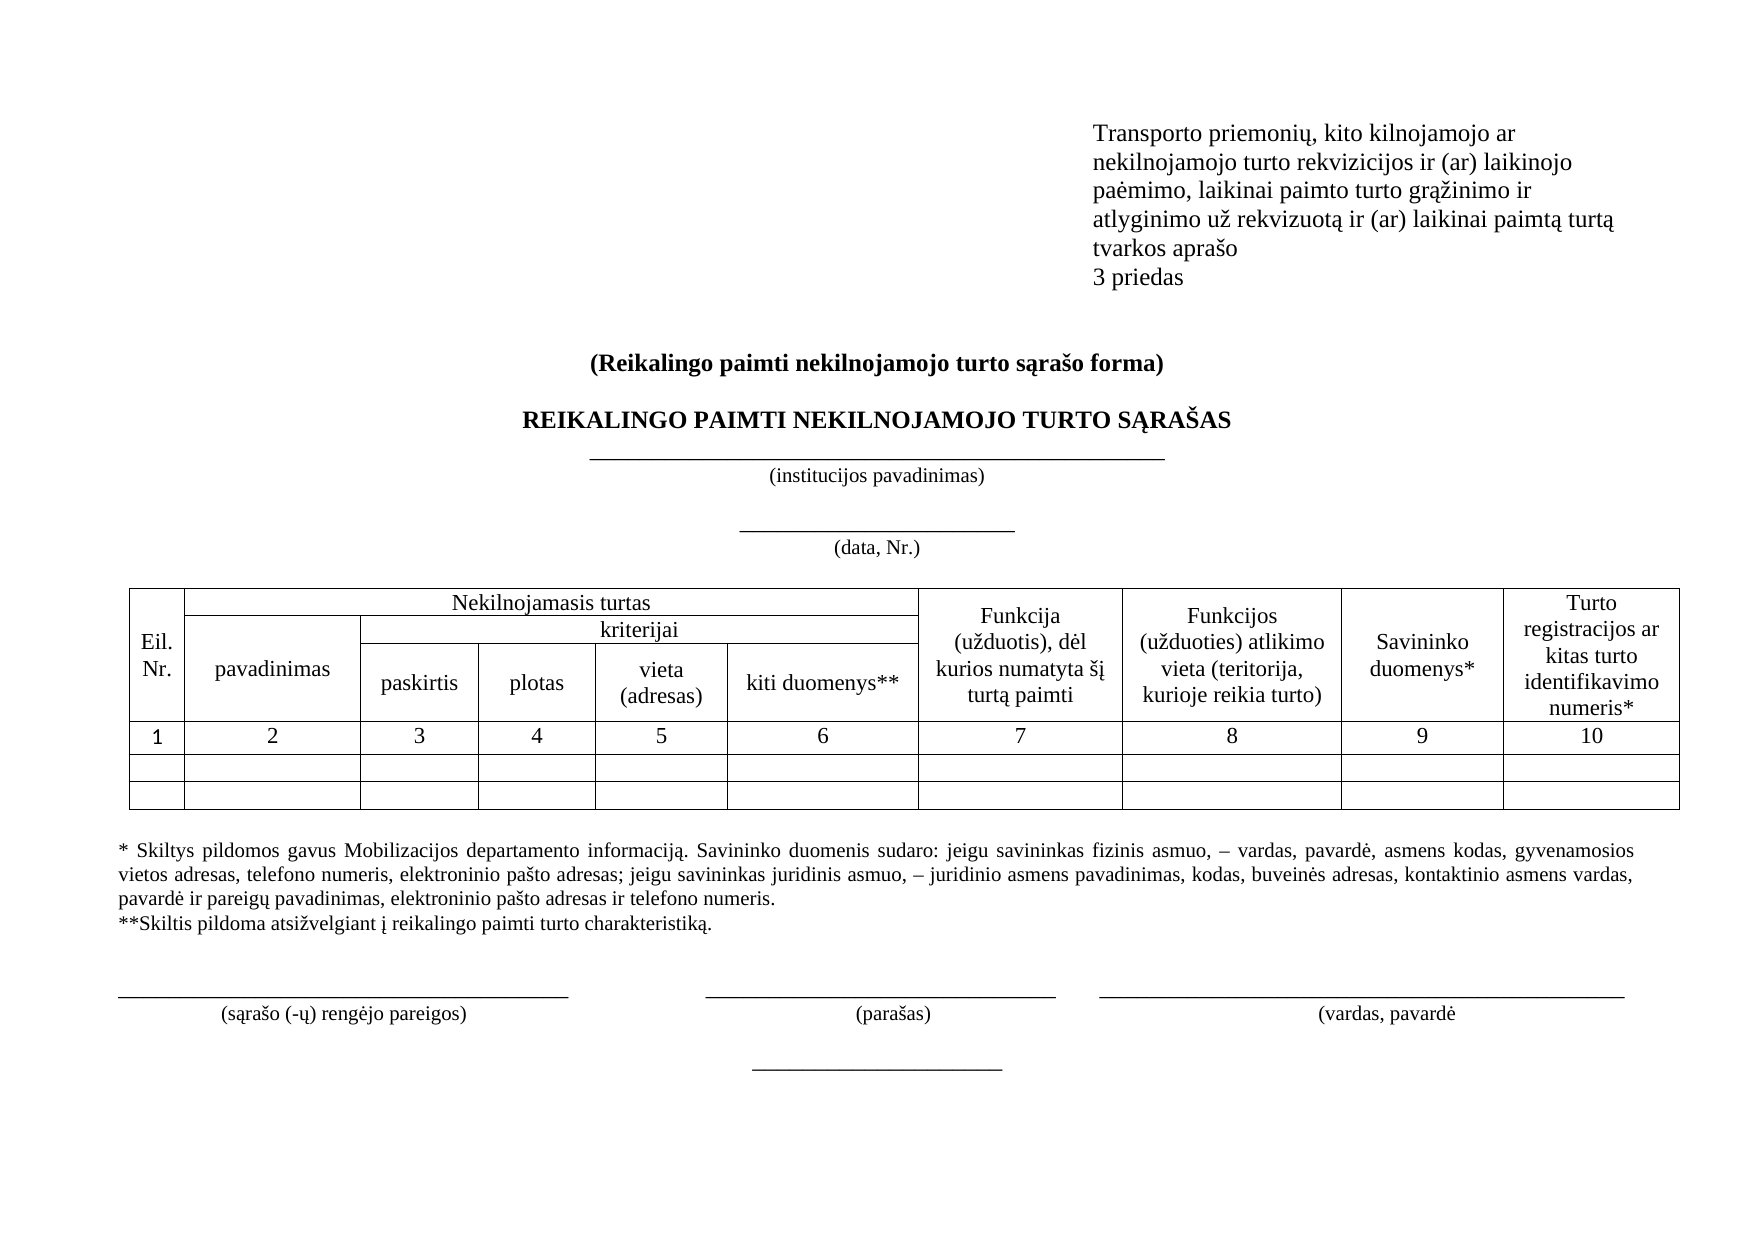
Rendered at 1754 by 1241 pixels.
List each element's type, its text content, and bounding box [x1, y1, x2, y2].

table_cell 4 [479, 722, 595, 754]
text 3 priedas [1093, 262, 1636, 291]
table_header Nekilnojamasis turtas [185, 589, 918, 615]
table_cell 3 [361, 722, 478, 754]
table_cell [185, 755, 360, 781]
table_cell vieta (adresas) [596, 644, 727, 721]
table_cell [361, 782, 478, 808]
table_cell [479, 782, 595, 808]
table_cell [130, 755, 184, 781]
table_cell 10 [1504, 722, 1679, 754]
table_cell [479, 755, 595, 781]
table_cell kiti duomenys** [728, 644, 918, 721]
table_cell pavadinimas [185, 616, 360, 721]
table_cell 8 [1123, 722, 1341, 754]
table_header Funkcijos (užduoties) atlikimo vieta (teritorija, kurioje reikia turto) [1123, 589, 1341, 721]
table_cell [1342, 755, 1503, 781]
text ______________________________________________ [118, 434, 1636, 463]
table_cell kriterijai [361, 616, 918, 643]
table_cell [361, 755, 478, 781]
text (data, Nr.) [118, 535, 1636, 559]
table_cell 2 [185, 722, 360, 754]
table_cell [596, 782, 727, 808]
text **Skiltis pildoma atsižvelgiant į reikalingo paimti turto charakteristiką. [118, 910, 1636, 934]
table_cell plotas [479, 644, 595, 721]
table_cell [185, 782, 360, 808]
text Transporto priemonių, kito kilnojamojo ar nekilnojamojo turto rekvizicijos ir (ar) laikinojo paėmimo, laikinai paimto turto grąžinimo ir atlyginimo už rekvizuotą ir (ar) laikinai paimtą turtą tvarkos aprašo [1093, 118, 1636, 262]
table_cell [1123, 782, 1341, 808]
table_cell 6 [728, 722, 918, 754]
table_cell [1123, 755, 1341, 781]
text –––––––––––––––––––– [118, 1053, 1636, 1082]
table_cell [596, 755, 727, 781]
text * Skiltys pildomos gavus Mobilizacijos departamento informaciją. Savininko duomenis sudaro: jeigu savininkas fizinis asmuo, – vardas, pavardė, asmens kodas, gyvenamosios vietos adresas, telefono numeris, elektroninio pašto adresas; jeigu savininkas juridinis asmuo, – juridinio asmens pavadinimas, kodas, buveinės adresas, kontaktinio asmens vardas, pavardė ir pareigų pavadinimas, elektroninio pašto adresas ir telefono numeris. [118, 838, 1636, 910]
text ____________________________________ ____________________________ __________________________________________ [118, 963, 1636, 1001]
text (Reikalingo paimti nekilnojamojo turto sąrašo forma) [118, 348, 1636, 377]
table_cell [130, 782, 184, 808]
table_cell [1504, 755, 1679, 781]
table_cell [919, 755, 1122, 781]
table_header Funkcija (užduotis), dėl kurios numatyta šį turtą paimti [919, 589, 1122, 721]
table_cell 7 [919, 722, 1122, 754]
table_header Turto registracijos ar kitas turto identifikavimo numeris* [1504, 589, 1679, 721]
table_cell [728, 755, 918, 781]
table_header Eil. Nr. [130, 589, 184, 721]
table_cell 1 [130, 722, 184, 754]
table_cell [728, 782, 918, 808]
text ______________________ [118, 506, 1636, 535]
text (institucijos pavadinimas) [118, 463, 1636, 487]
text REIKALINGO PAIMTI NEKILNOJAMOJO TURTO SĄRAŠAS [118, 406, 1636, 434]
table_cell [919, 782, 1122, 808]
table_cell paskirtis [361, 644, 478, 721]
table_header Savininko duomenys* [1342, 589, 1503, 721]
table_cell [1504, 782, 1679, 808]
table_cell [1342, 782, 1503, 808]
table_cell 5 [596, 722, 727, 754]
table_cell 9 [1342, 722, 1503, 754]
text (sąrašo (-ų) rengėjo pareigos) (parašas) (vardas, pavardė [118, 1001, 1636, 1025]
